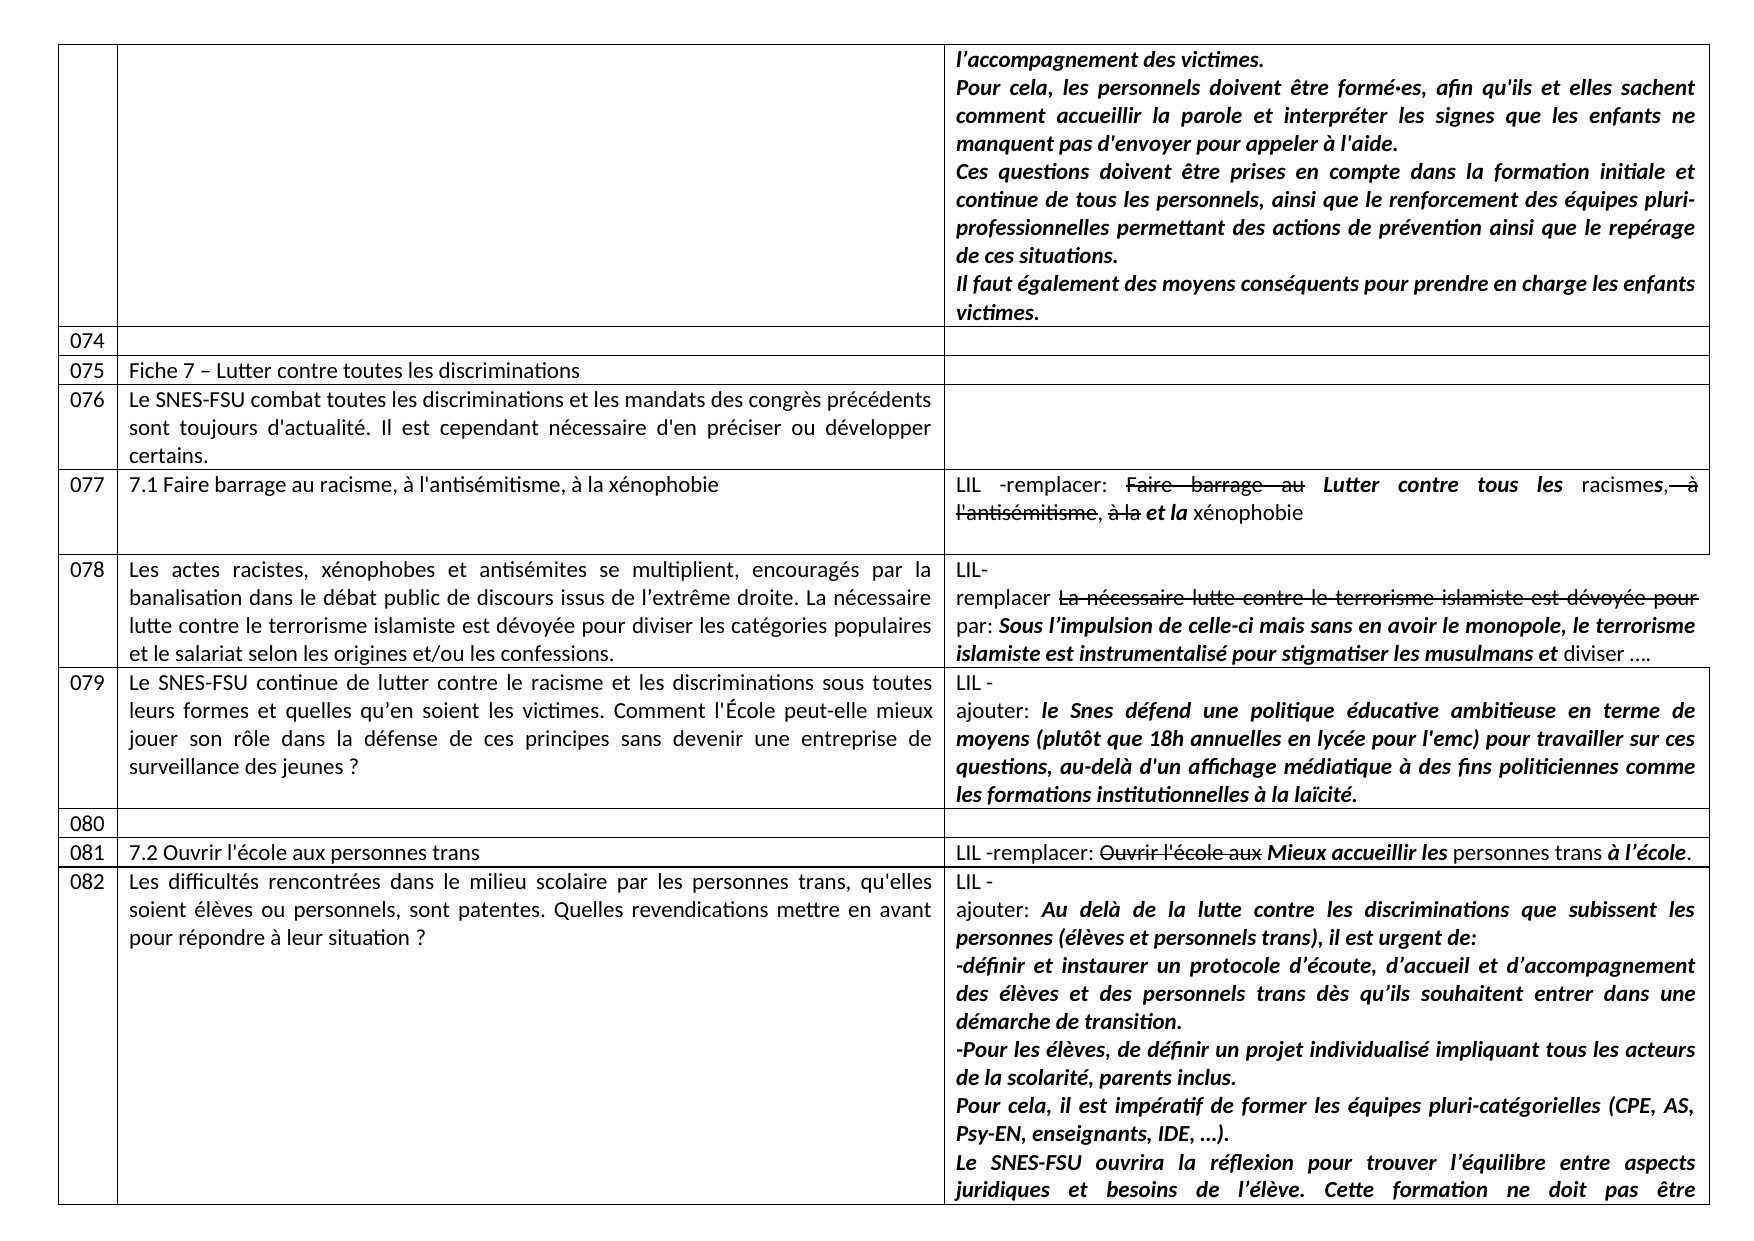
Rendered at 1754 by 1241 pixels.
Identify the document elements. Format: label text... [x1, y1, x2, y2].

table_cell Le SNES-FSU continue de lutter contre le racisme et les discriminations sous toutes leurs formes et quelles qu’en soient les victimes. Comment l'École peut-elle mieux jouer son rôle dans la défense de ces principes sans devenir une entreprise de surveillance des jeunes ? [118, 668, 944, 808]
table_cell 078 [59, 555, 117, 667]
table_cell LIL -remplacer: Ouvrir l'école aux Mieux accueillir les personnes trans à l’école. [945, 838, 1709, 866]
table_cell 079 [59, 668, 117, 808]
table_cell [945, 809, 1709, 837]
table_cell 075 [59, 356, 117, 384]
table_cell 080 [59, 809, 117, 837]
table_cell 7.1 Faire barrage au racisme, à l'antisémitisme, à la xénophobie [118, 470, 944, 554]
table_cell 081 [59, 838, 117, 866]
table_cell [118, 809, 944, 837]
table_cell Les actes racistes, xénophobes et antisémites se multiplient, encouragés par la banalisation dans le débat public de discours issus de l’extrême droite. La nécessaire lutte contre le terrorisme islamiste est dévoyée pour diviser les catégories populaires et le salariat selon les origines et/ou les confessions. [118, 555, 944, 667]
table_cell [118, 327, 944, 355]
table_cell l’accompagnement des victimes. Pour cela, les personnels doivent être formé·es, afin qu'ils et elles sachent comment accueillir la parole et interpréter les signes que les enfants ne manquent pas d'envoyer pour appeler à l'aide. Ces questions doivent être prises en compte dans la formation initiale et continue de tous les personnels, ainsi que le renforcement des équipes pluri-professionnelles permettant des actions de prévention ainsi que le repérage de ces situations. Il faut également des moyens conséquents pour prendre en charge les enfants victimes. [945, 45, 1709, 326]
table_cell 082 [59, 868, 117, 1204]
table_cell Le SNES-FSU combat toutes les discriminations et les mandats des congrès précédents sont toujours d'actualité. Il est cependant nécessaire d'en préciser ou développer certains. [118, 385, 944, 469]
table_cell Fiche 7 – Lutter contre toutes les discriminations [118, 356, 944, 384]
table_cell 077 [59, 470, 117, 554]
table_cell [945, 385, 1709, 469]
table_cell 076 [59, 385, 117, 469]
table_cell LIL - ajouter: le Snes défend une politique éducative ambitieuse en terme de moyens (plutôt que 18h annuelles en lycée pour l'emc) pour travailler sur ces questions, au-delà d'un affichage médiatique à des fins politiciennes comme les formations institutionnelles à la laïcité. [945, 668, 1709, 808]
table_cell LIL- remplacer La nécessaire lutte contre le terrorisme islamiste est dévoyée pour par: Sous l’impulsion de celle-ci mais sans en avoir le monopole, le terrorisme islamiste est instrumentalisé pour stigmatiser les musulmans et diviser …. [945, 555, 1709, 667]
table_cell [945, 356, 1709, 384]
table_cell 074 [59, 327, 117, 355]
table_cell [945, 327, 1709, 355]
table_cell [59, 45, 117, 326]
table_cell Les difficultés rencontrées dans le milieu scolaire par les personnes trans, qu'elles soient élèves ou personnels, sont patentes. Quelles revendications mettre en avant pour répondre à leur situation ? [118, 868, 944, 1204]
table_cell [118, 45, 944, 326]
table_cell LIL - ajouter: Au delà de la lutte contre les discriminations que subissent les personnes (élèves et personnels trans), il est urgent de: -définir et instaurer un protocole d’écoute, d’accueil et d’accompagnement des élèves et des personnels trans dès qu’ils souhaitent entrer dans une démarche de transition. -Pour les élèves, de définir un projet individualisé impliquant tous les acteurs de la scolarité, parents inclus. Pour cela, il est impératif de former les équipes pluri-catégorielles (CPE, AS, Psy-EN, enseignants, IDE, …). Le SNES-FSU ouvrira la réflexion pour trouver l’équilibre entre aspects juridiques et besoins de l’élève. Cette formation ne doit pas être [945, 868, 1709, 1204]
table_cell LIL -remplacer: Faire barrage au Lutter contre tous les racismes, à l'antisémitisme, à la et la xénophobie [945, 470, 1709, 554]
table_cell 7.2 Ouvrir l'école aux personnes trans [118, 838, 944, 866]
